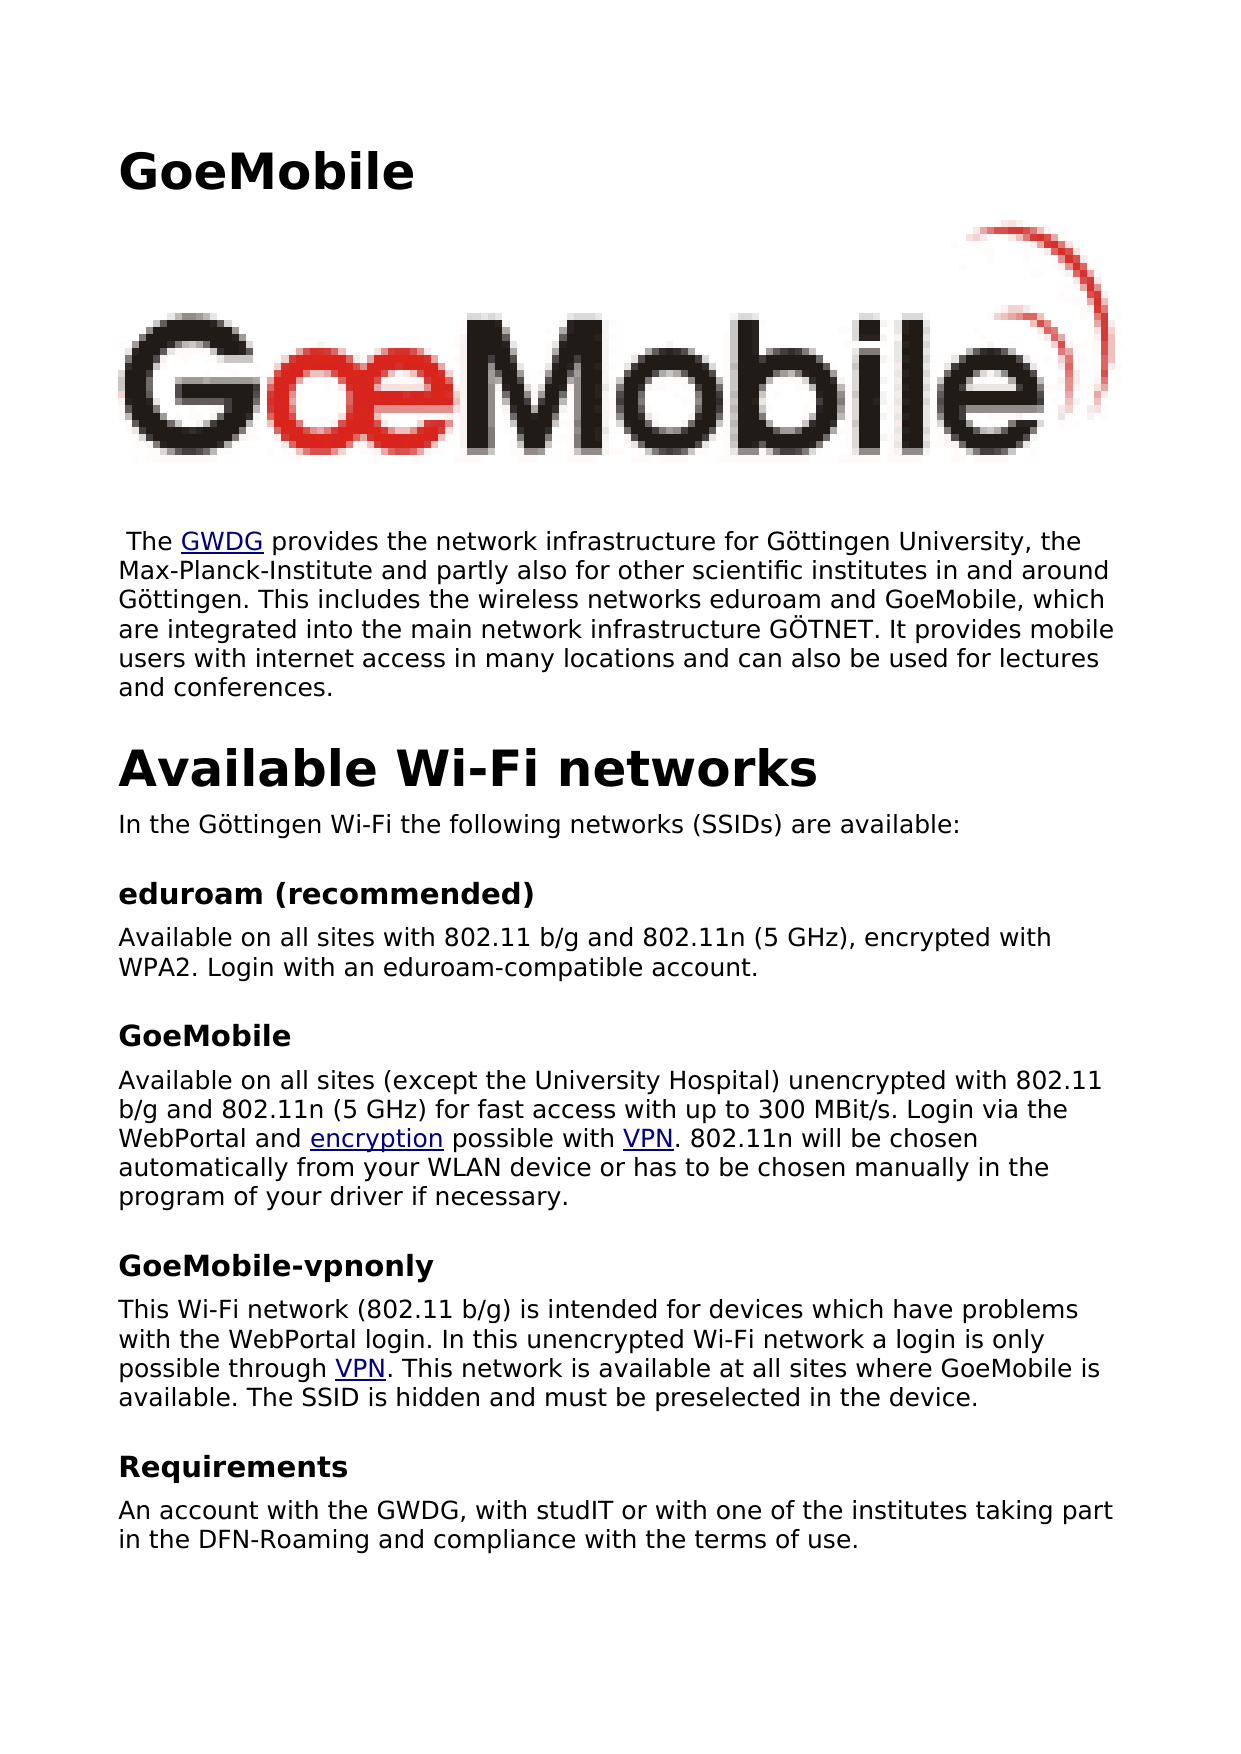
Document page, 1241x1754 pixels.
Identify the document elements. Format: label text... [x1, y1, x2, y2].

subtitle Requirements [118, 1450, 1122, 1484]
subtitle GoeMobile [118, 143, 1122, 201]
subtitle Available Wi-Fi networks [118, 740, 1122, 798]
text In the Göttingen Wi-Fi the following networks (SSIDs) are available: [118, 811, 1122, 840]
text Available on all sites (except the University Hospital) unencrypted with 802.11 b/g and 802.11n (5 GHz) for fast access with up to 300 MBit/s. Login via the WebPortal and encryption possible with VPN. 802.11n will be chosen automatically from your WLAN device or has to be chosen manually in the program of your driver if necessary. [118, 1066, 1122, 1212]
subtitle eduroam (recommended) [118, 877, 1122, 911]
text This Wi-Fi network (802.11 b/g) is intended for devices which have problems with the WebPortal login. In this unencrypted Wi-Fi network a login is only possible through VPN. This network is available at all sites where GoeMobile is available. The SSID is hidden and must be preselected in the device. [118, 1296, 1122, 1412]
picture [118, 213, 1123, 463]
subtitle GoeMobile [118, 1019, 1122, 1053]
subtitle GoeMobile-vpnonly [118, 1249, 1122, 1283]
text The GWDG provides the network infrastructure for Göttingen University, the Max-Planck-Institute and partly also for other scientific institutes in and around Göttingen. This includes the wireless networks eduroam and GoeMobile, which are integrated into the main network infrastructure GÖTNET. It provides mobile users with internet access in many locations and can also be used for lectures and conferences. [118, 463, 1122, 702]
text An account with the GWDG, with studIT or with one of the institutes taking part in the DFN-Roaming and compliance with the terms of use. [118, 1496, 1122, 1555]
text Available on all sites with 802.11 b/g and 802.11n (5 GHz), encrypted with WPA2. Login with an eduroam-compatible account. [118, 924, 1122, 982]
